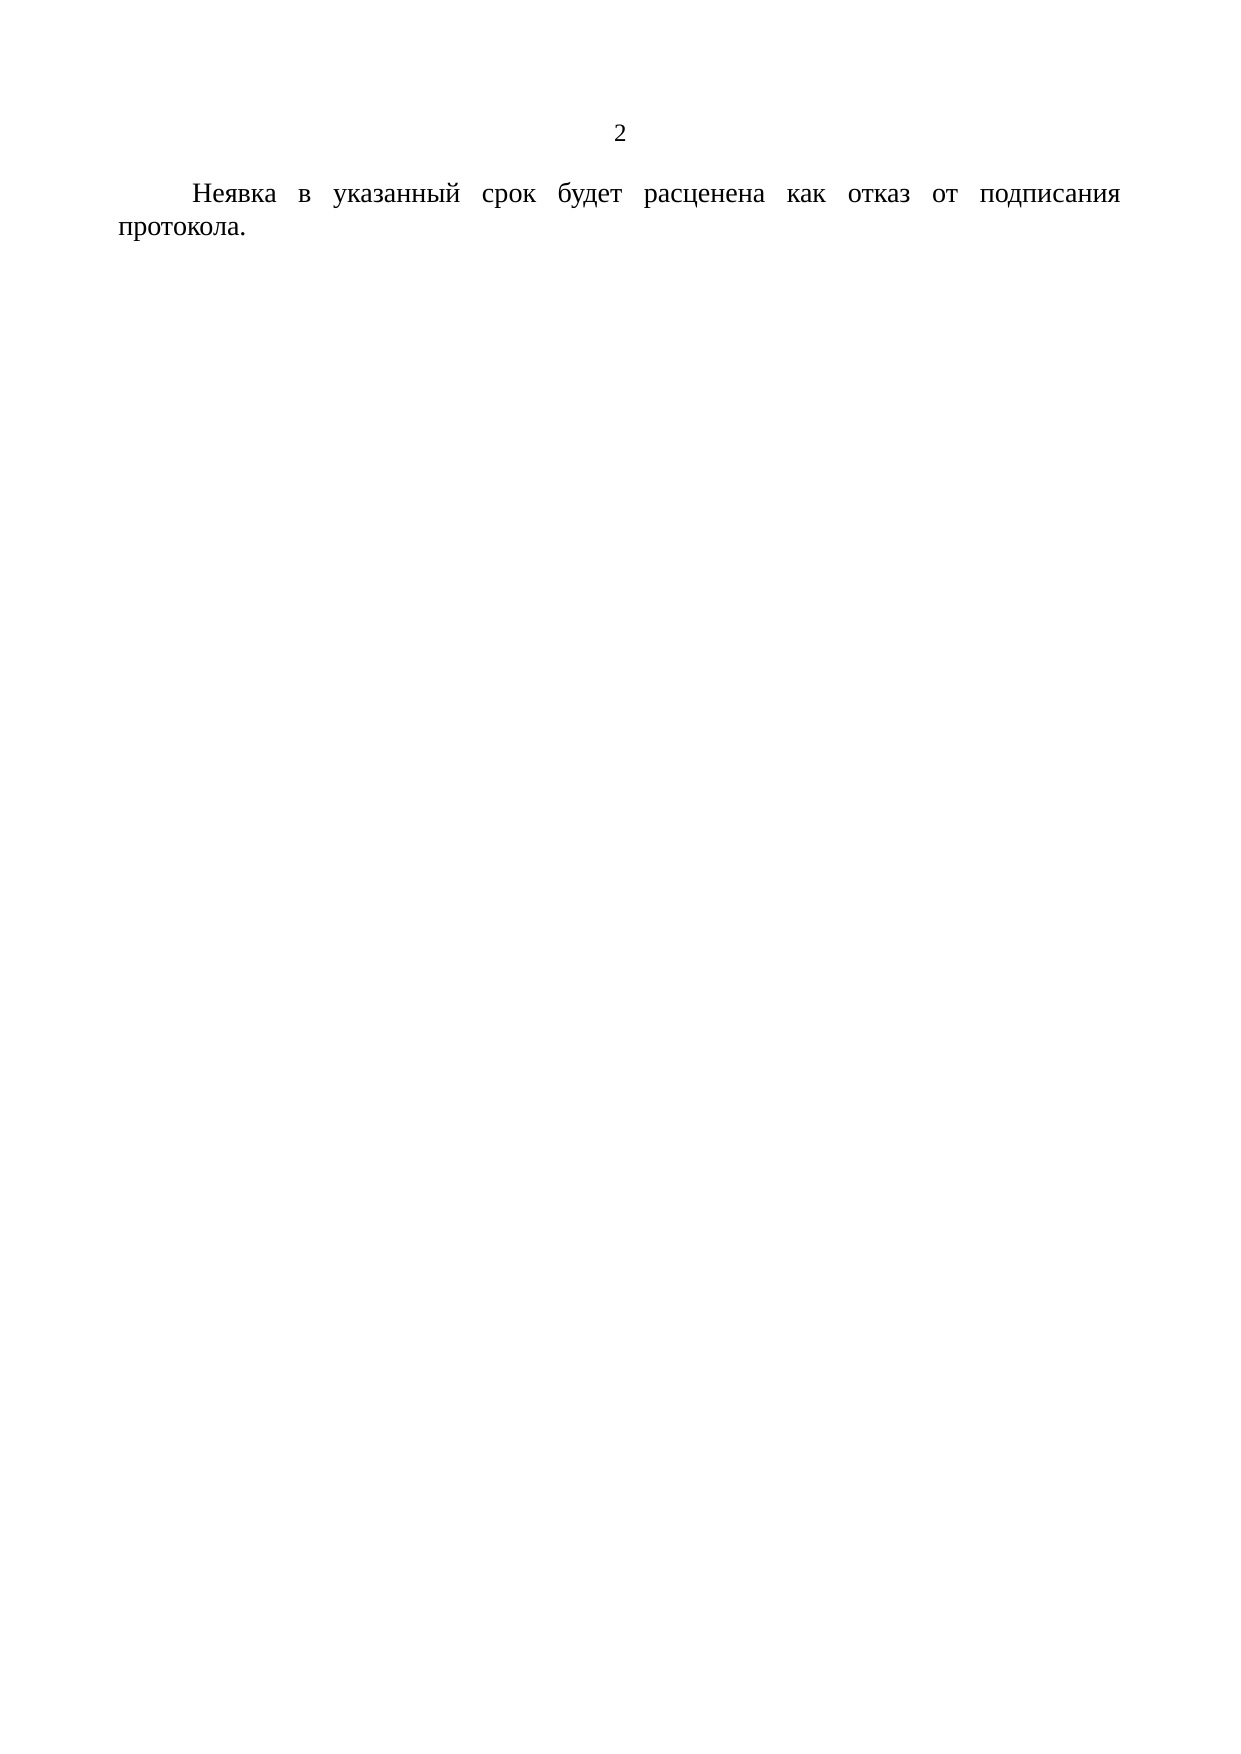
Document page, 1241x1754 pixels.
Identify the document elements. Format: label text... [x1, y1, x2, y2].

text Неявка в указанный срок будет расценена как отказ от подписания протокола. [118, 176, 1122, 241]
